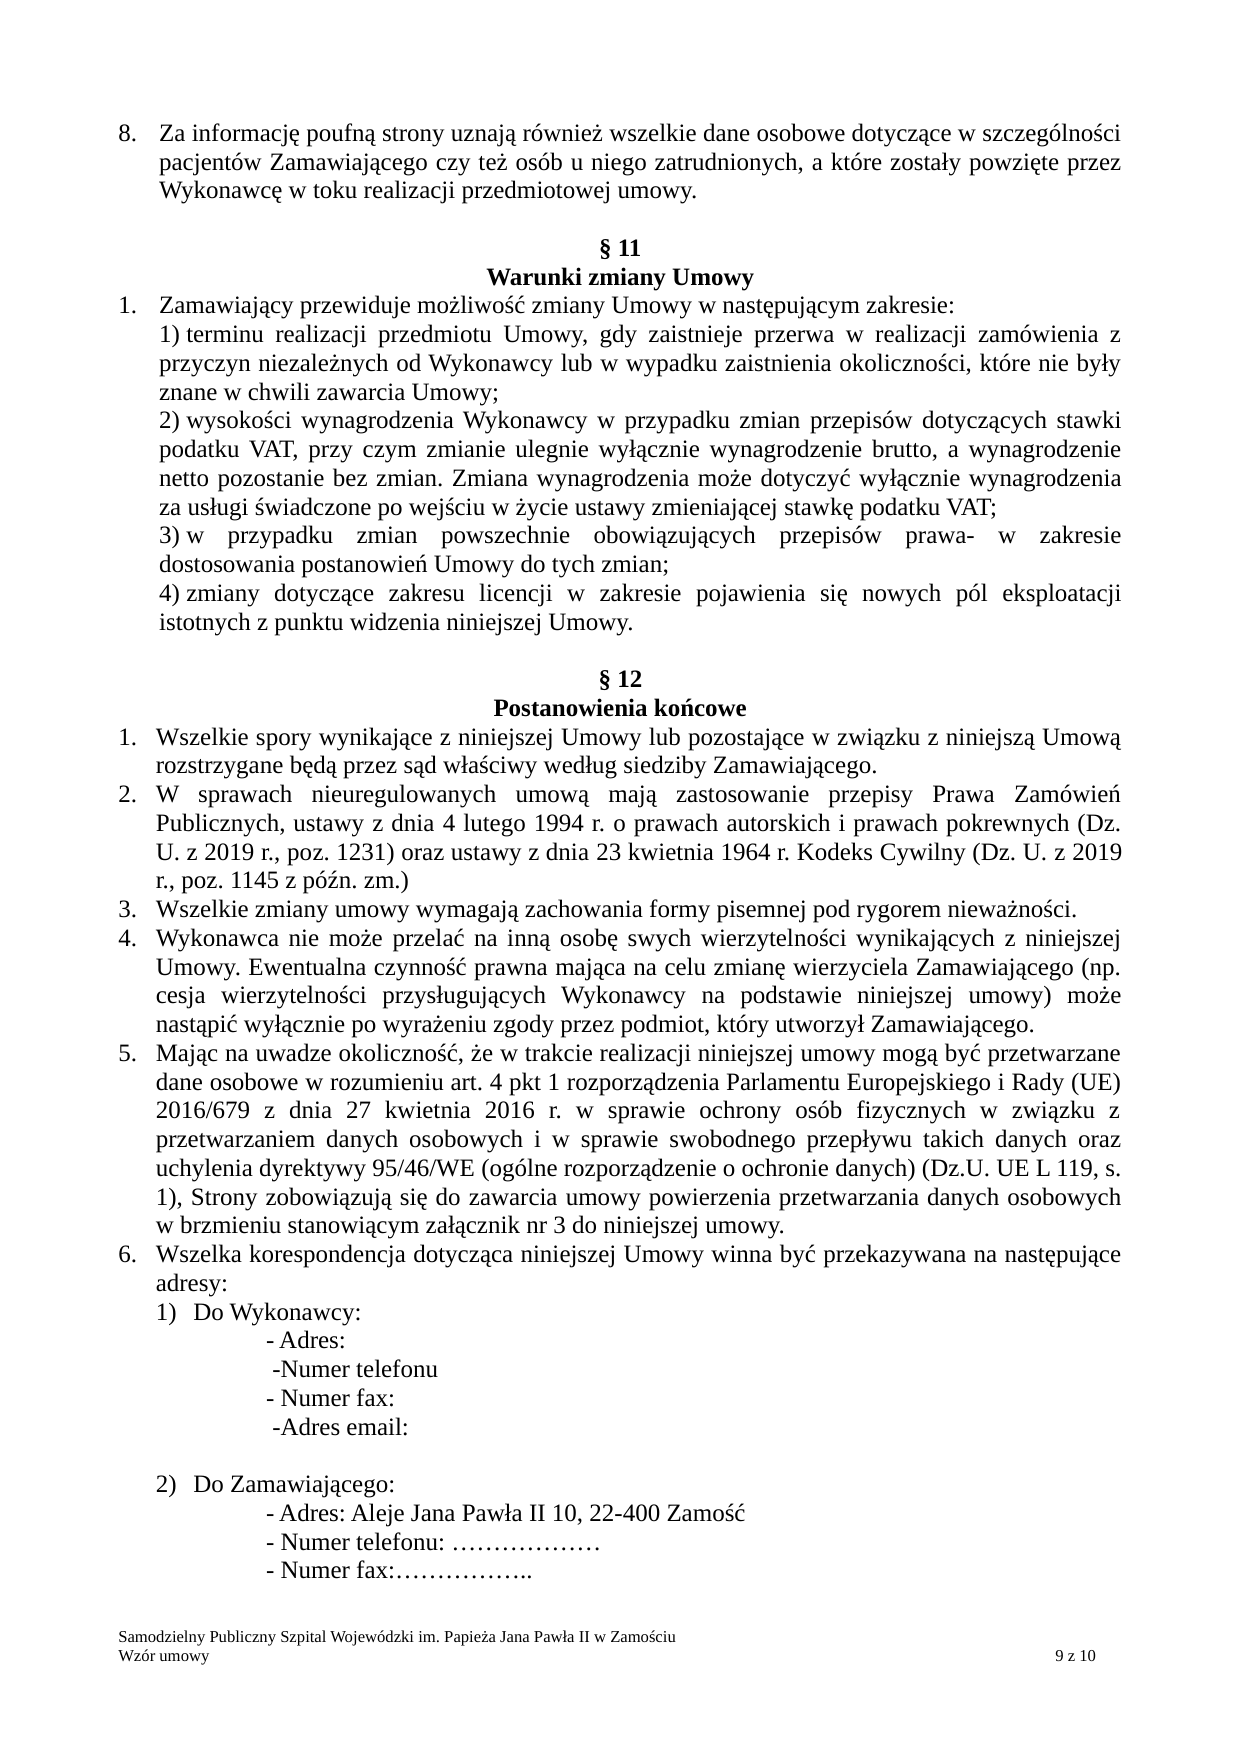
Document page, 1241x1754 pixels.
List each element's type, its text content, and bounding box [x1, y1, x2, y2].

text Warunki zmiany Umowy [118, 262, 1122, 291]
text - Adres: Aleje Jana Pawła II 10, 22-400 Zamość [118, 1498, 1122, 1527]
list wysokości wynagrodzenia Wykonawcy w przypadku zmian przepisów dotyczących stawki podatku VAT, przy czym zmianie ulegnie wyłącznie wynagrodzenie brutto, a wynagrodzenie netto pozostanie bez zmian. Zmiana wynagrodzenia może dotyczyć wyłącznie wynagrodzenia za usługi świadczone po wejściu w życie ustawy zmieniającej stawkę podatku VAT; [159, 406, 1122, 521]
list Mając na uwadze okoliczność, że w trakcie realizacji niniejszej umowy mogą być przetwarzane dane osobowe w rozumieniu art. 4 pkt 1 rozporządzenia Parlamentu Europejskiego i Rady (UE) 2016/679 z dnia 27 kwietnia 2016 r. w sprawie ochrony osób fizycznych w związku z przetwarzaniem danych osobowych i w sprawie swobodnego przepływu takich danych oraz uchylenia dyrektywy 95/46/WE (ogólne rozporządzenie o ochronie danych) (Dz.U. UE L 119, s. 1), Strony zobowiązują się do zawarcia umowy powierzenia przetwarzania danych osobowych w brzmieniu stanowiącym załącznik nr 3 do niniejszej umowy. [118, 1038, 1122, 1239]
list Wszelka korespondencja dotycząca niniejszej Umowy winna być przekazywana na następujące adresy: [118, 1239, 1122, 1297]
text - Numer fax: [118, 1383, 1122, 1412]
list Zamawiający przewiduje możliwość zmiany Umowy w następującym zakresie: [118, 291, 1122, 319]
list zmiany dotyczące zakresu licencji w zakresie pojawienia się nowych pól eksploatacji istotnych z punktu widzenia niniejszej Umowy. [159, 578, 1122, 636]
text Postanowienia końcowe [118, 693, 1122, 722]
list terminu realizacji przedmiotu Umowy, gdy zaistnieje przerwa w realizacji zamówienia z przyczyn niezależnych od Wykonawcy lub w wypadku zaistnienia okoliczności, które nie były znane w chwili zawarcia Umowy; [159, 319, 1122, 406]
text -Adres email: [118, 1412, 1122, 1441]
list Za informację poufną strony uznają również wszelkie dane osobowe dotyczące w szczególności pacjentów Zamawiającego czy też osób u niego zatrudnionych, a które zostały powzięte przez Wykonawcę w toku realizacji przedmiotowej umowy. [118, 118, 1122, 204]
list Do Zamawiającego: [156, 1469, 1122, 1498]
list W sprawach nieuregulowanych umową mają zastosowanie przepisy Prawa Zamówień Publicznych, ustawy z dnia 4 lutego 1994 r. o prawach autorskich i prawach pokrewnych (Dz. U. z 2019 r., poz. 1231) oraz ustawy z dnia 23 kwietnia 1964 r. Kodeks Cywilny (Dz. U. z 2019 r., poz. 1145 z późn. zm.) [118, 779, 1122, 894]
text - Adres: [118, 1326, 1122, 1354]
text -Numer telefonu [118, 1354, 1122, 1383]
list w przypadku zmian powszechnie obowiązujących przepisów prawa- w zakresie dostosowania postanowień Umowy do tych zmian; [159, 521, 1122, 578]
text § 11 [118, 233, 1122, 262]
list Do Wykonawcy: [156, 1297, 1122, 1326]
text § 12 [118, 664, 1122, 693]
text - Numer telefonu: ……………… [118, 1527, 1122, 1556]
list Wszelkie zmiany umowy wymagają zachowania formy pisemnej pod rygorem nieważności. [118, 894, 1122, 923]
text - Numer fax:…………….. [118, 1556, 1122, 1584]
list Wszelkie spory wynikające z niniejszej Umowy lub pozostające w związku z niniejszą Umową rozstrzygane będą przez sąd właściwy według siedziby Zamawiającego. [118, 722, 1122, 779]
list Wykonawca nie może przelać na inną osobę swych wierzytelności wynikających z niniejszej Umowy. Ewentualna czynność prawna mająca na celu zmianę wierzyciela Zamawiającego (np. cesja wierzytelności przysługujących Wykonawcy na podstawie niniejszej umowy) może nastąpić wyłącznie po wyrażeniu zgody przez podmiot, który utworzył Zamawiającego. [118, 923, 1122, 1038]
